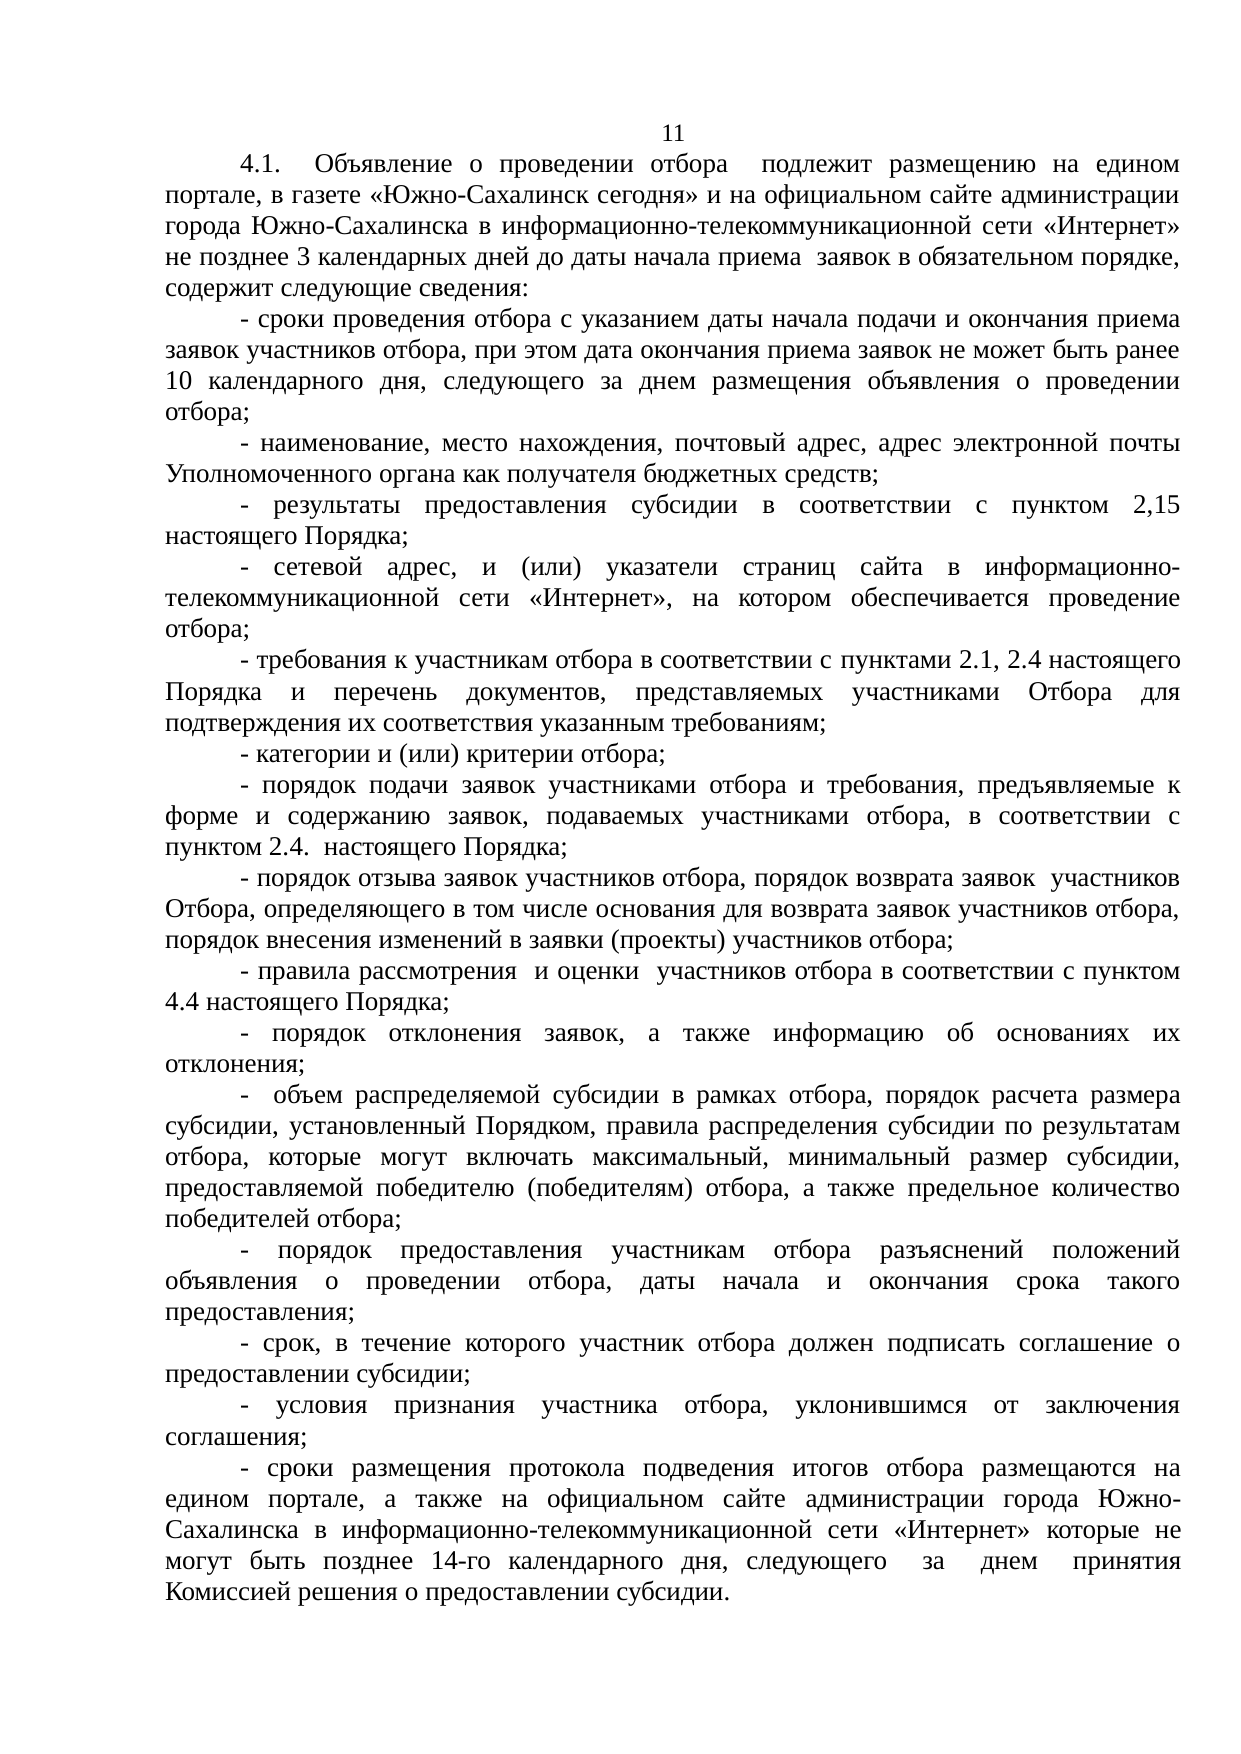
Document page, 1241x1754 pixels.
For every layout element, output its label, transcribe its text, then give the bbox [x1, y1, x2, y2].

text - порядок отзыва заявок участников отбора, порядок возврата заявок участников Отбора, определяющего в том числе основания для возврата заявок участников отбора, порядок внесения изменений в заявки (проекты) участников отбора; [165, 861, 1181, 954]
text - результаты предоставления субсидии в соответствии с пунктом 2,15 настоящего Порядка; [165, 489, 1181, 551]
text - сроки проведения отбора с указанием даты начала подачи и окончания приема заявок участников отбора, при этом дата окончания приема заявок не может быть ранее 10 календарного дня, следующего за днем размещения объявления о проведении отбора; [165, 302, 1181, 427]
text - сетевой адрес, и (или) указатели страниц сайта в информационно-телекоммуникационной сети «Интернет», на котором обеспечивается проведение отбора; [165, 551, 1181, 644]
text - срок, в течение которого участник отбора должен подписать соглашение о предоставлении субсидии; [165, 1327, 1181, 1389]
text - наименование, место нахождения, почтовый адрес, адрес электронной почты Уполномоченного органа как получателя бюджетных средств; [165, 427, 1181, 489]
text - объем распределяемой субсидии в рамках отбора, порядок расчета размера субсидии, установленный Порядком, правила распределения субсидии по результатам отбора, которые могут включать максимальный, минимальный размер субсидии, предоставляемой победителю (победителям) отбора, а также предельное количество победителей отбора; [165, 1078, 1181, 1234]
text 4.1. Объявление о проведении отбора подлежит размещению на едином портале, в газете «Южно-Сахалинск сегодня» и на официальном сайте администрации города Южно-Сахалинска в информационно-телекоммуникационной сети «Интернет» не позднее 3 календарных дней до даты начала приема заявок в обязательном порядке, содержит следующие сведения: [165, 147, 1181, 302]
text - порядок предоставления участникам отбора разъяснений положений объявления о проведении отбора, даты начала и окончания срока такого предоставления; [165, 1234, 1181, 1327]
text - правила рассмотрения и оценки участников отбора в соответствии с пунктом 4.4 настоящего Порядка; [165, 954, 1181, 1016]
text - требования к участникам отбора в соответствии с пунктами 2.1, 2.4 настоящего Порядка и перечень документов, представляемых участниками Отбора для подтверждения их соответствия указанным требованиям; [165, 644, 1181, 737]
text - порядок подачи заявок участниками отбора и требования, предъявляемые к форме и содержанию заявок, подаваемых участниками отбора, в соответствии с пунктом 2.4. настоящего Порядка; [165, 768, 1181, 861]
text - порядок отклонения заявок, а также информацию об основаниях их отклонения; [165, 1016, 1181, 1078]
text - сроки размещения протокола подведения итогов отбора размещаются на едином портале, а также на официальном сайте администрации города Южно-Сахалинска в информационно-телекоммуникационной сети «Интернет» которые не могут быть позднее 14-го календарного дня, следующего за днем принятия Комиссией решения о предоставлении субсидии. [165, 1451, 1181, 1606]
text - условия признания участника отбора, уклонившимся от заключения соглашения; [165, 1389, 1181, 1451]
text - категории и (или) критерии отбора; [165, 737, 1181, 768]
